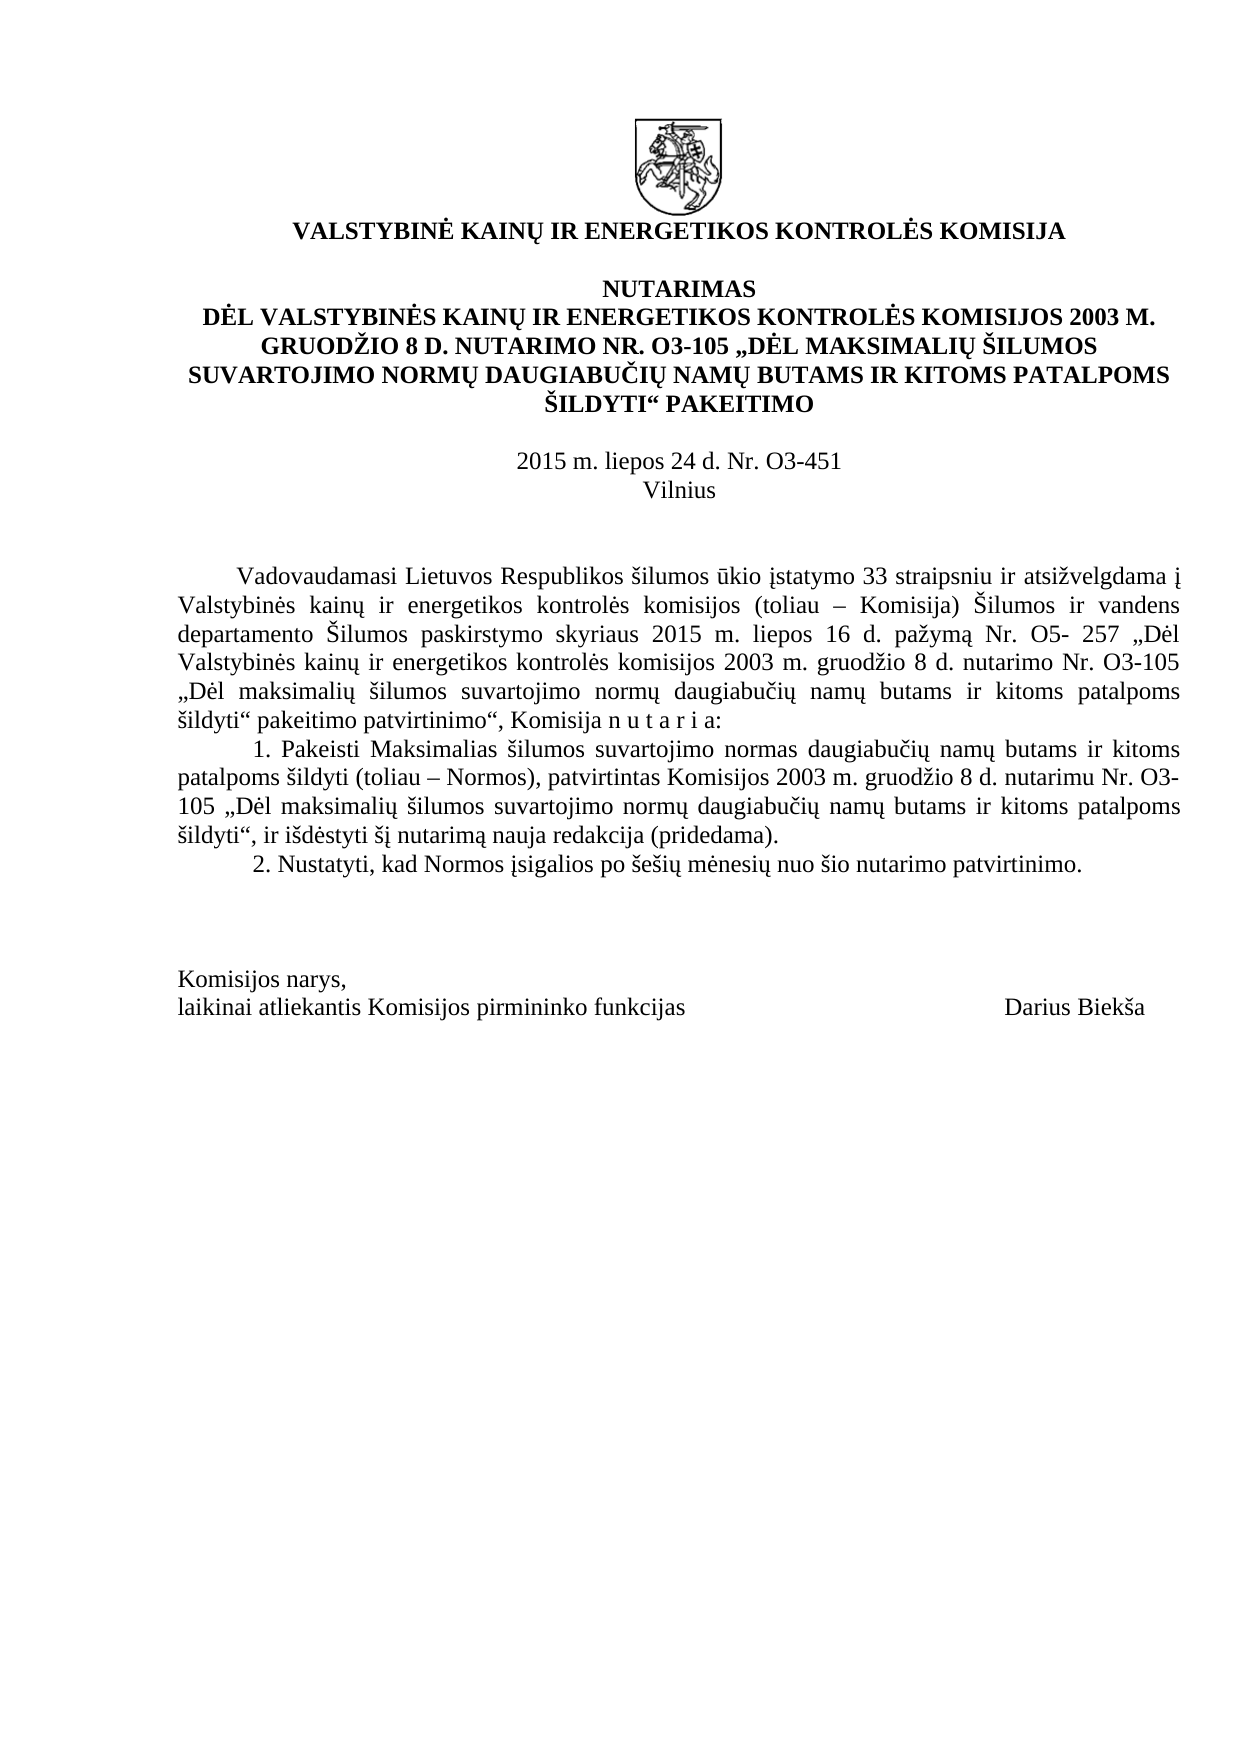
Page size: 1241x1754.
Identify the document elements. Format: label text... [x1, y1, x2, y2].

text NUTARIMAS [177, 274, 1181, 302]
text 1. Pakeisti Maksimalias šilumos suvartojimo normas daugiabučių namų butams ir kitoms patalpoms šildyti (toliau – Normos), patvirtintas Komisijos 2003 m. gruodžio 8 d. nutarimu Nr. O3-105 „Dėl maksimalių šilumos suvartojimo normų daugiabučių namų butams ir kitoms patalpoms šildyti“, ir išdėstyti šį nutarimą nauja redakcija (pridedama). [177, 734, 1181, 849]
text 2015 m. liepos 24 d. Nr. O3-451 [177, 446, 1181, 475]
text Komisijos narys, [177, 964, 1181, 992]
text Vilnius [177, 475, 1181, 504]
text laikinai atliekantis Komisijos pirmininko funkcijas Darius Biekša [177, 992, 1181, 1021]
text Vadovaudamasi Lietuvos Respublikos šilumos ūkio įstatymo 33 straipsniu ir atsižvelgdama į Valstybinės kainų ir energetikos kontrolės komisijos (toliau – Komisija) Šilumos ir vandens departamento Šilumos paskirstymo skyriaus 2015 m. liepos 16 d. pažymą Nr. O5- 257 „Dėl Valstybinės kainų ir energetikos kontrolės komisijos 2003 m. gruodžio 8 d. nutarimo Nr. O3-105 „Dėl maksimalių šilumos suvartojimo normų daugiabučių namų butams ir kitoms patalpoms šildyti“ pakeitimo patvirtinimo“, Komisija n u t a r i a: [177, 561, 1181, 734]
text 2. Nustatyti, kad Normos įsigalios po šešių mėnesių nuo šio nutarimo patvirtinimo. [177, 849, 1181, 877]
text vALSTYBINĖ KAINŲ IR ENERGETIKOS KONTROLĖS KOMISIJA [177, 216, 1181, 245]
text DĖL VALSTYBINĖS KAINŲ IR ENERGETIKOS KONTROLĖS KOMISIJOS 2003 M. GRUODŽIO 8 D. NUTARIMO NR. O3-105 „DĖL MAKSIMALIŲ ŠILUMOS SUVARTOJIMO NORMŲ DAUGIABUČIŲ NAMŲ BUTAMS IR KITOMS PATALPOMS ŠILDYTI“ PAKEITIMO [177, 302, 1181, 417]
